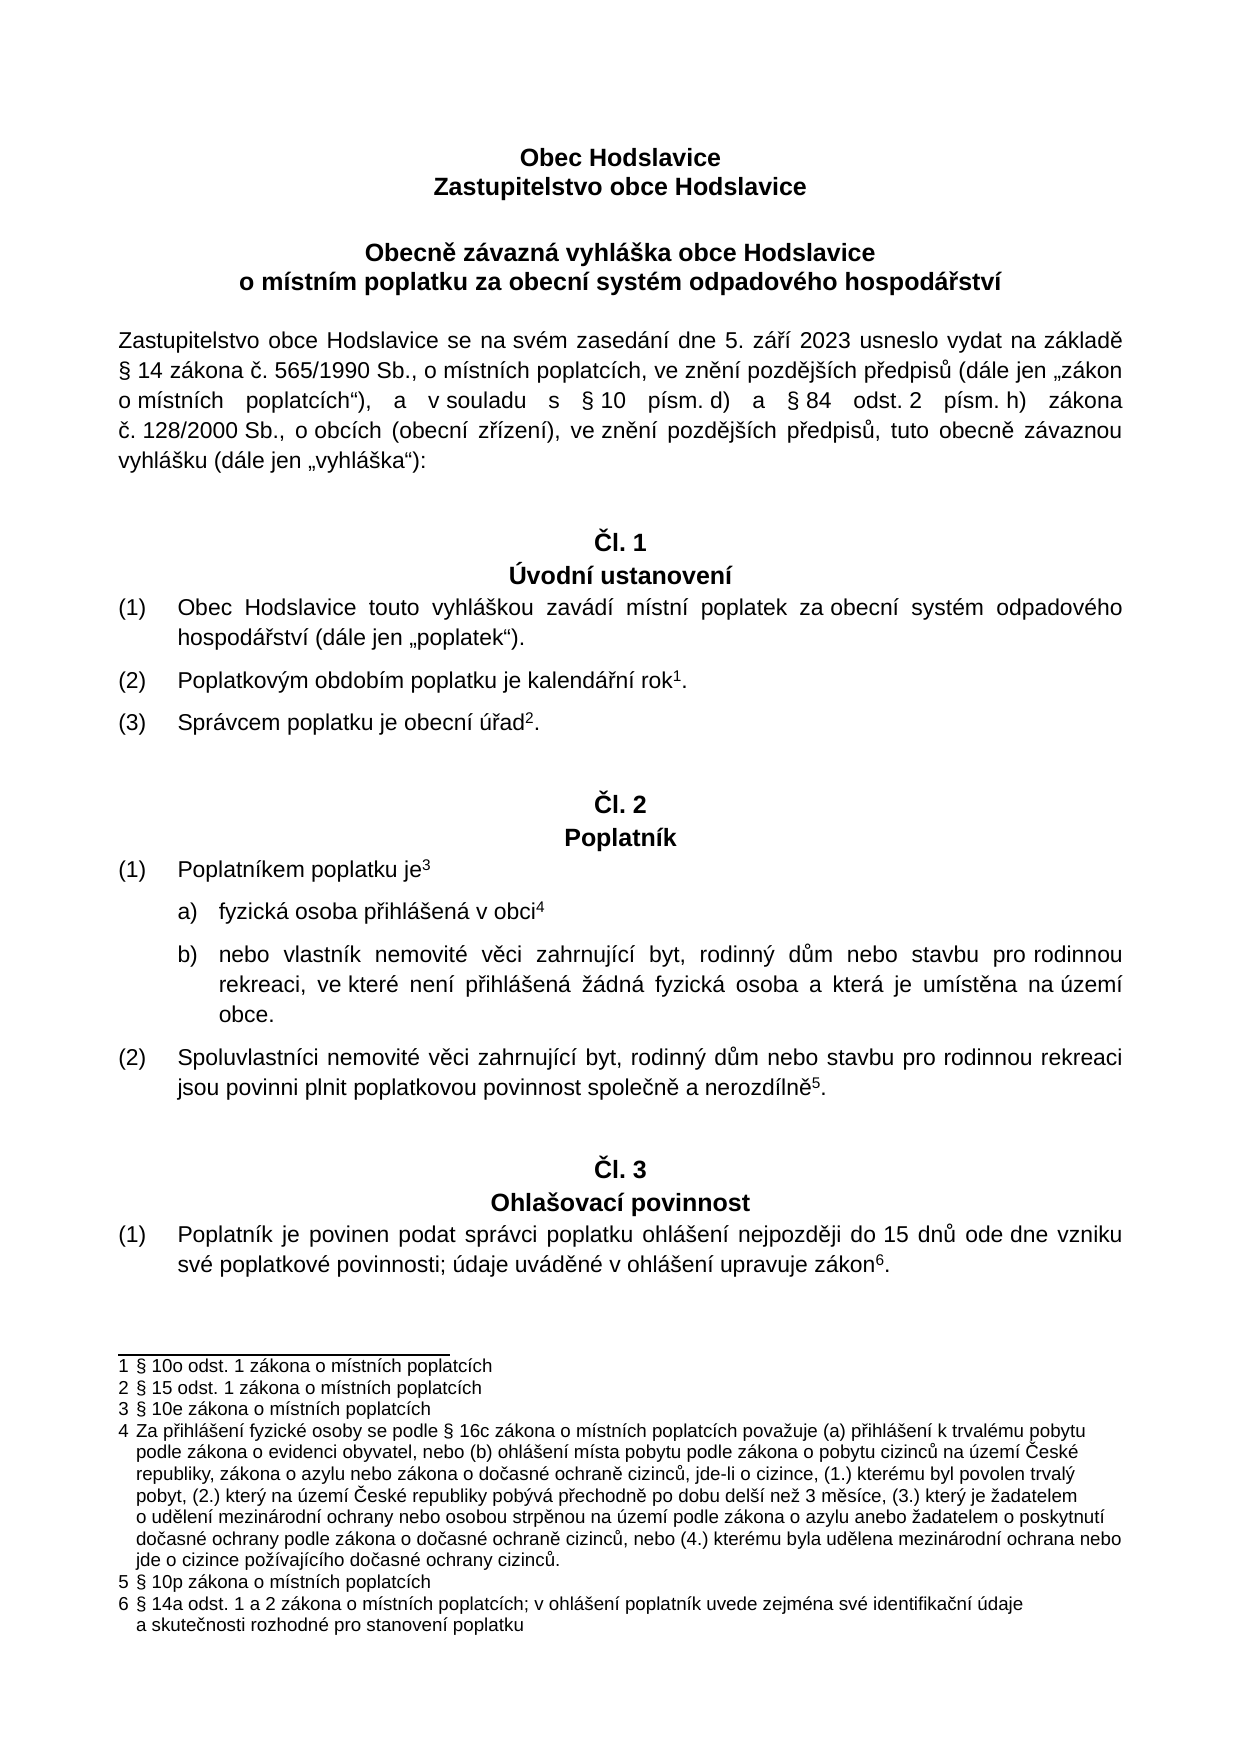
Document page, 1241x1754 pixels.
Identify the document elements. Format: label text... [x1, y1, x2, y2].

subtitle Čl. 1 Úvodní ustanovení [118, 528, 1122, 589]
list § 10e zákona o místních poplatcích [118, 1398, 1122, 1420]
title Obec Hodslavice Zastupitelstvo obce Hodslavice [118, 143, 1122, 201]
list nebo vlastník nemovité věci zahrnující byt, rodinný dům nebo stavbu pro rodinnou rekreaci, ve které není přihlášená žádná fyzická osoba a která je umístěna na území obce. [177, 941, 1122, 1028]
subtitle Čl. 3 Ohlašovací povinnost [118, 1154, 1122, 1216]
list Spoluvlastníci nemovité věci zahrnující byt, rodinný dům nebo stavbu pro rodinnou rekreaci jsou povinni plnit poplatkovou povinnost společně a nerozdílně. [118, 1044, 1122, 1101]
list Poplatkovým obdobím poplatku je kalendářní rok. [118, 667, 1122, 693]
list § 10o odst. 1 zákona o místních poplatcích [118, 1355, 1122, 1377]
list Obec Hodslavice touto vyhláškou zavádí místní poplatek za obecní systém odpadového hospodářství (dále jen „poplatek“). [118, 594, 1122, 650]
list Správcem poplatku je obecní úřad. [118, 709, 1122, 736]
list fyzická osoba přihlášená v obci [177, 898, 1122, 925]
subtitle Obecně závazná vyhláška obce Hodslavice o místním poplatku za obecní systém odpadového hospodářství [118, 238, 1122, 295]
text Zastupitelstvo obce Hodslavice se na svém zasedání dne 5. září 2023 usneslo vydat na základě § 14 zákona č. 565/1990 Sb., o místních poplatcích, ve znění pozdějších předpisů (dále jen „zákon o místních poplatcích“), a v souladu s § 10 písm. d) a § 84 odst. 2 písm. h) zákona č. 128/2000 Sb., o obcích (obecní zřízení), ve znění pozdějších předpisů, tuto obecně závaznou vyhlášku (dále jen „vyhláška“): [118, 327, 1122, 474]
list Poplatník je povinen podat správci poplatku ohlášení nejpozději do 15 dnů ode dne vzniku své poplatkové povinnosti; údaje uváděné v ohlášení upravuje zákon. [118, 1221, 1122, 1277]
list Za přihlášení fyzické osoby se podle § 16c zákona o místních poplatcích považuje (a) přihlášení k trvalému pobytu podle zákona o evidenci obyvatel, nebo (b) ohlášení místa pobytu podle zákona o pobytu cizinců na území České republiky, zákona o azylu nebo zákona o dočasné ochraně cizinců, jde-li o cizince, (1.) kterému byl povolen trvalý pobyt, (2.) který na území České republiky pobývá přechodně po dobu delší než 3 měsíce, (3.) který je žadatelem o udělení mezinárodní ochrany nebo osobou strpěnou na území podle zákona o azylu anebo žadatelem o poskytnutí dočasné ochrany podle zákona o dočasné ochraně cizinců, nebo (4.) kterému byla udělena mezinárodní ochrana nebo jde o cizince požívajícího dočasné ochrany cizinců. [118, 1420, 1122, 1571]
subtitle Čl. 2 Poplatník [118, 789, 1122, 851]
list § 10p zákona o místních poplatcích [118, 1571, 1122, 1592]
list § 15 odst. 1 zákona o místních poplatcích [118, 1377, 1122, 1398]
list § 14a odst. 1 a 2 zákona o místních poplatcích; v ohlášení poplatník uvede zejména své identifikační údaje a skutečnosti rozhodné pro stanovení poplatku [118, 1592, 1122, 1635]
list Poplatníkem poplatku je [118, 856, 1122, 882]
